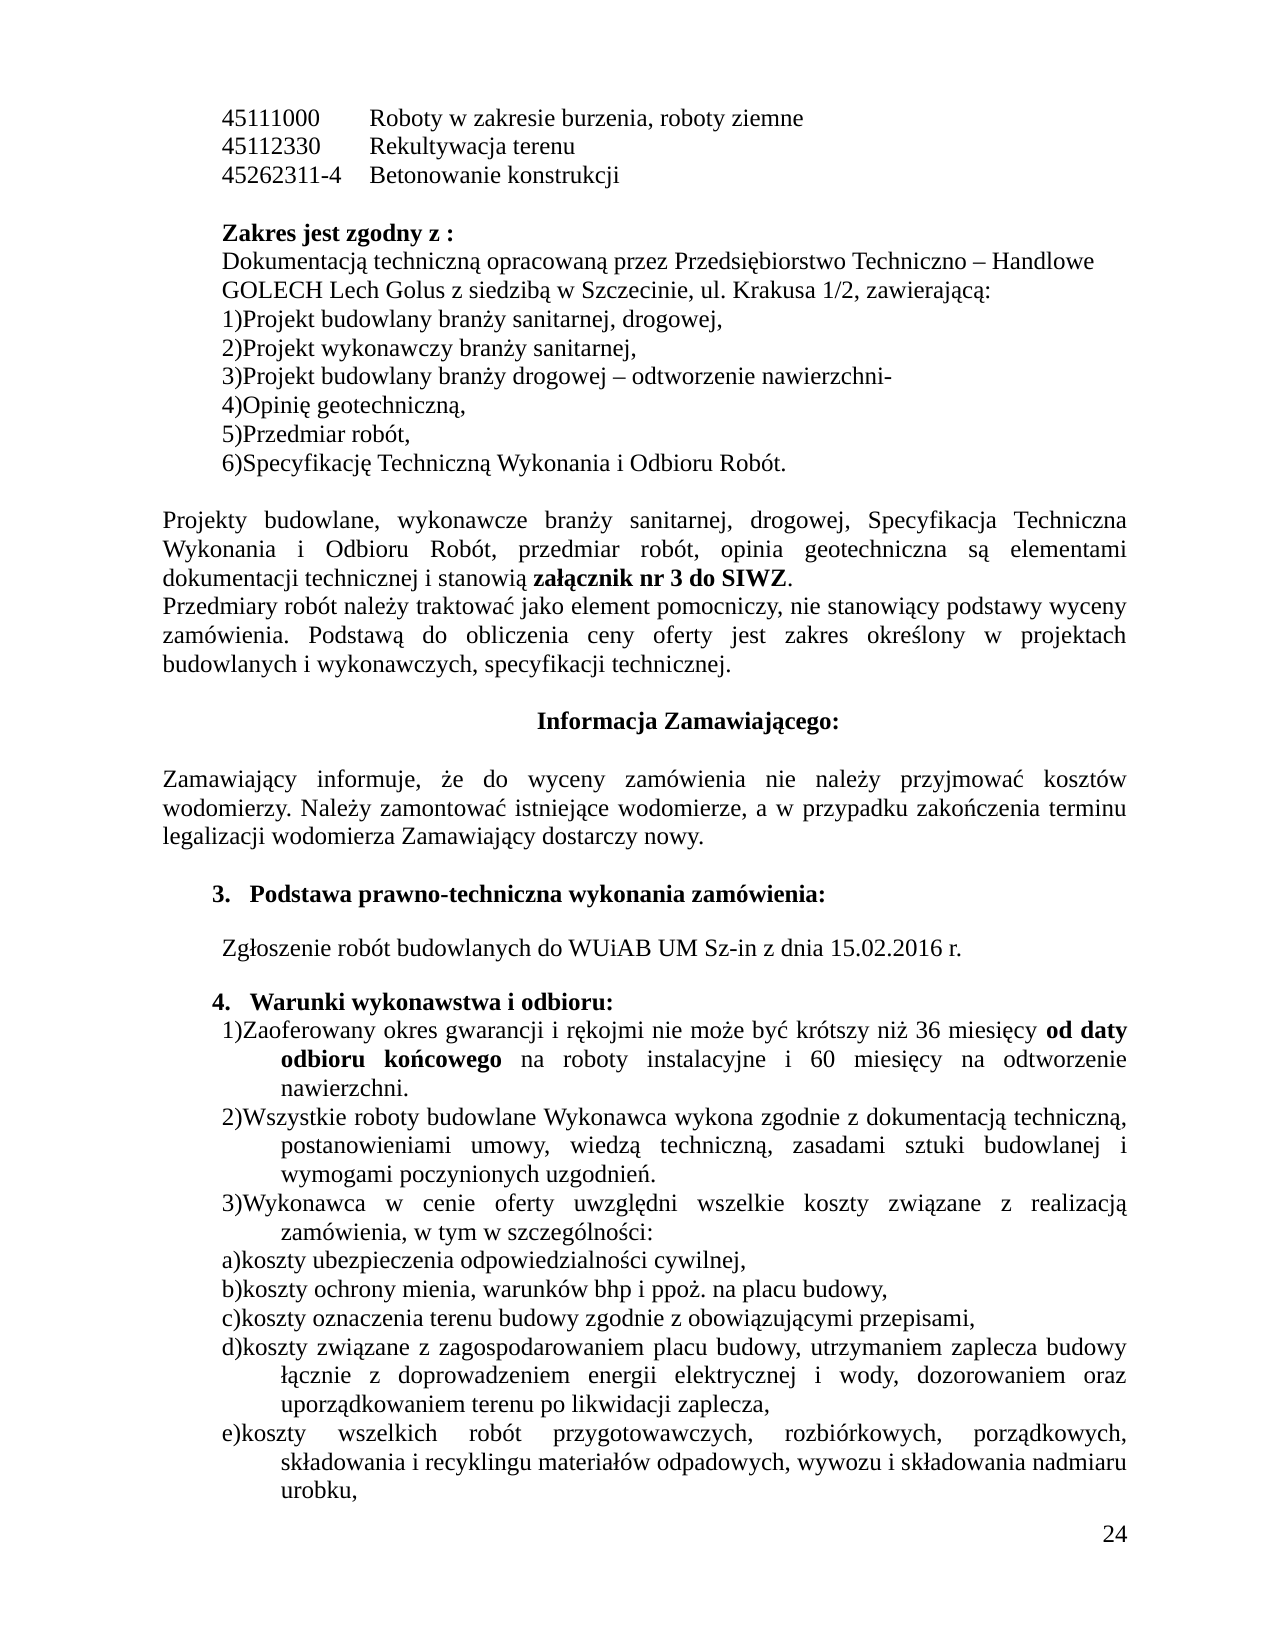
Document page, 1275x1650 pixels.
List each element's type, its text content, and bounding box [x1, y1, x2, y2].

list koszty ubezpieczenia odpowiedzialności cywilnej, [222, 1245, 1127, 1274]
list Wszystkie roboty budowlane Wykonawca wykona zgodnie z dokumentacją techniczną, postanowieniami umowy, wiedzą techniczną, zasadami sztuki budowlanej i wymogami poczynionych uzgodnień. [222, 1102, 1127, 1188]
text 45112330 Rekultywacja terenu [222, 131, 1127, 160]
list koszty ochrony mienia, warunków bhp i ppoż. na placu budowy, [222, 1274, 1127, 1303]
list Zgłoszenie robót budowlanych do WUiAB UM Sz-in z dnia 15.02.2016 r. [222, 933, 1127, 961]
list Specyfikację Techniczną Wykonania i Odbioru Robót. [222, 448, 1127, 476]
list Przedmiar robót, [222, 419, 1127, 448]
list koszty związane z zagospodarowaniem placu budowy, utrzymaniem zaplecza budowy łącznie z doprowadzeniem energii elektrycznej i wody, dozorowaniem oraz uporządkowaniem terenu po likwidacji zaplecza, [222, 1332, 1127, 1418]
list koszty oznaczenia terenu budowy zgodnie z obowiązującymi przepisami, [222, 1303, 1127, 1332]
text 45262311-4 Betonowanie konstrukcji [222, 160, 1127, 189]
list Projekt wykonawczy branży sanitarnej, [222, 333, 1127, 361]
text Projekty budowlane, wykonawcze branży sanitarnej, drogowej, Specyfikacja Techniczna Wykonania i Odbioru Robót, przedmiar robót, opinia geotechniczna są elementami dokumentacji technicznej i stanowią załącznik nr 3 do SIWZ. [162, 505, 1127, 591]
text Zamawiający informuje, że do wyceny zamówienia nie należy przyjmować kosztów wodomierzy. Należy zamontować istniejące wodomierze, a w przypadku zakończenia terminu legalizacji wodomierza Zamawiający dostarczy nowy. [162, 764, 1127, 850]
list Opinię geotechniczną, [222, 390, 1127, 419]
text GOLECH Lech Golus z siedzibą w Szczecinie, ul. Krakusa 1/2, zawierającą: [222, 275, 1127, 304]
text 45111000 Roboty w zakresie burzenia, roboty ziemne [222, 103, 1127, 131]
list Projekt budowlany branży drogowej – odtworzenie nawierzchni- [222, 361, 1127, 390]
text Dokumentacją techniczną opracowaną przez Przedsiębiorstwo Techniczno – Handlowe [222, 246, 1127, 275]
list Projekt budowlany branży sanitarnej, drogowej, [222, 304, 1127, 333]
list Podstawa prawno-techniczna wykonania zamówienia: [212, 879, 1127, 908]
list Zaoferowany okres gwarancji i rękojmi nie może być krótszy niż 36 miesięcy od daty odbioru końcowego na roboty instalacyjne i 60 miesięcy na odtworzenie nawierzchni. [222, 1015, 1127, 1102]
text Zakres jest zgodny z : [222, 218, 1127, 246]
list koszty wszelkich robót przygotowawczych, rozbiórkowych, porządkowych, składowania i recyklingu materiałów odpadowych, wywozu i składowania nadmiaru urobku, [222, 1418, 1127, 1504]
list Warunki wykonawstwa i odbioru: [212, 987, 1127, 1015]
text Przedmiary robót należy traktować jako element pomocniczy, nie stanowiący podstawy wyceny zamówienia. Podstawą do obliczenia ceny oferty jest zakres określony w projektach budowlanych i wykonawczych, specyfikacji technicznej. [162, 591, 1127, 678]
list Wykonawca w cenie oferty uwzględni wszelkie koszty związane z realizacją zamówienia, w tym w szczególności: [222, 1188, 1127, 1245]
text Informacja Zamawiającego: [174, 706, 1127, 735]
